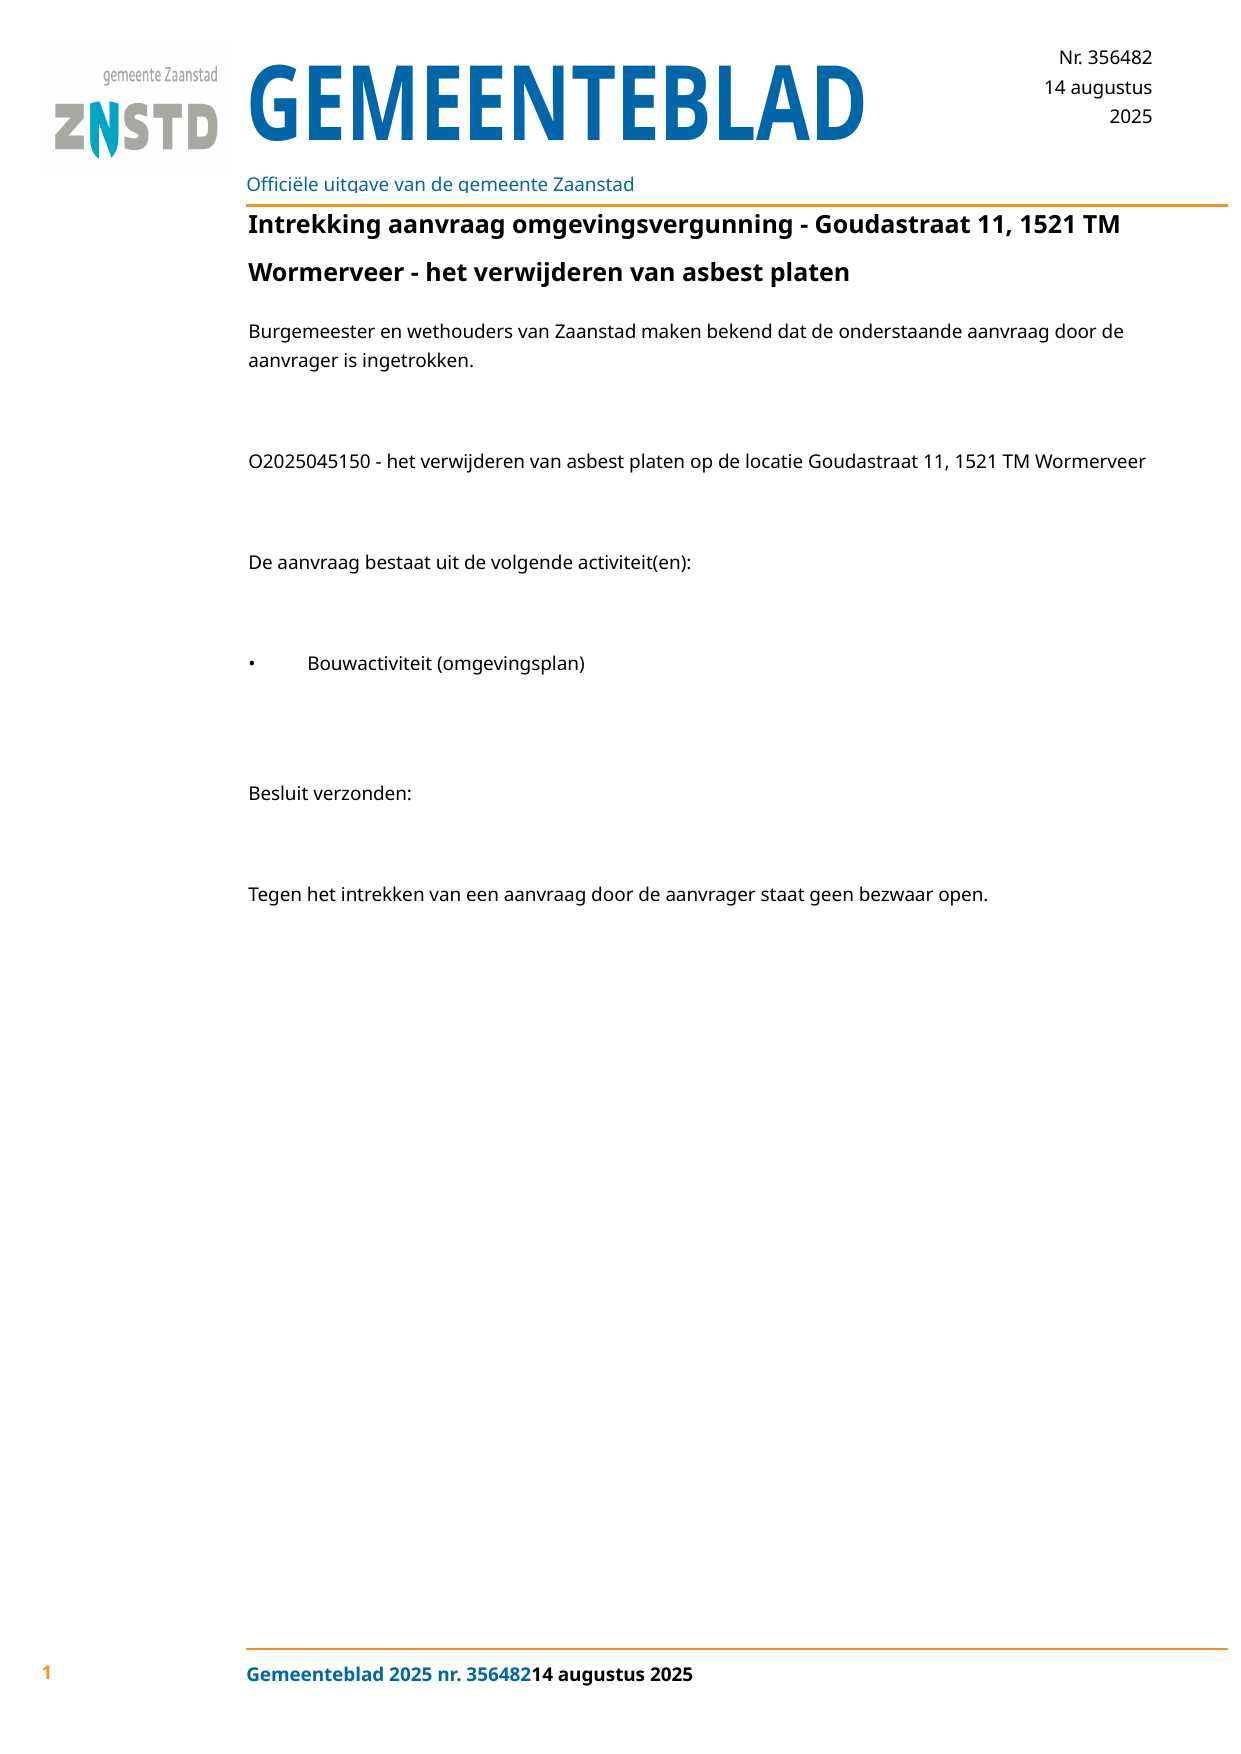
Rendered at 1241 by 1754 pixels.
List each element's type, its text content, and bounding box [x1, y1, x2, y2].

text Tegen het intrekken van een aanvraag door de aanvrager staat geen bezwaar open. [248, 881, 1152, 907]
text De aanvraag bestaat uit de volgende activiteit(en): [248, 549, 1152, 575]
text Intrekking aanvraag omgevingsvergunning - Goudastraat 11, 1521 TM Wormerveer - het verwijderen van asbest platen [248, 207, 1152, 288]
text Besluit verzonden: [248, 780, 1152, 806]
picture [41, 47, 231, 172]
text Burgemeester en wethouders van Zaanstad maken bekend dat de onderstaande aanvraag door de aanvrager is ingetrokken. [248, 318, 1152, 373]
list Bouwactiviteit (omgevingsplan) [248, 650, 1152, 676]
text O2025045150 - het verwijderen van asbest platen op de locatie Goudastraat 11, 1521 TM Wormerveer [248, 448, 1152, 474]
